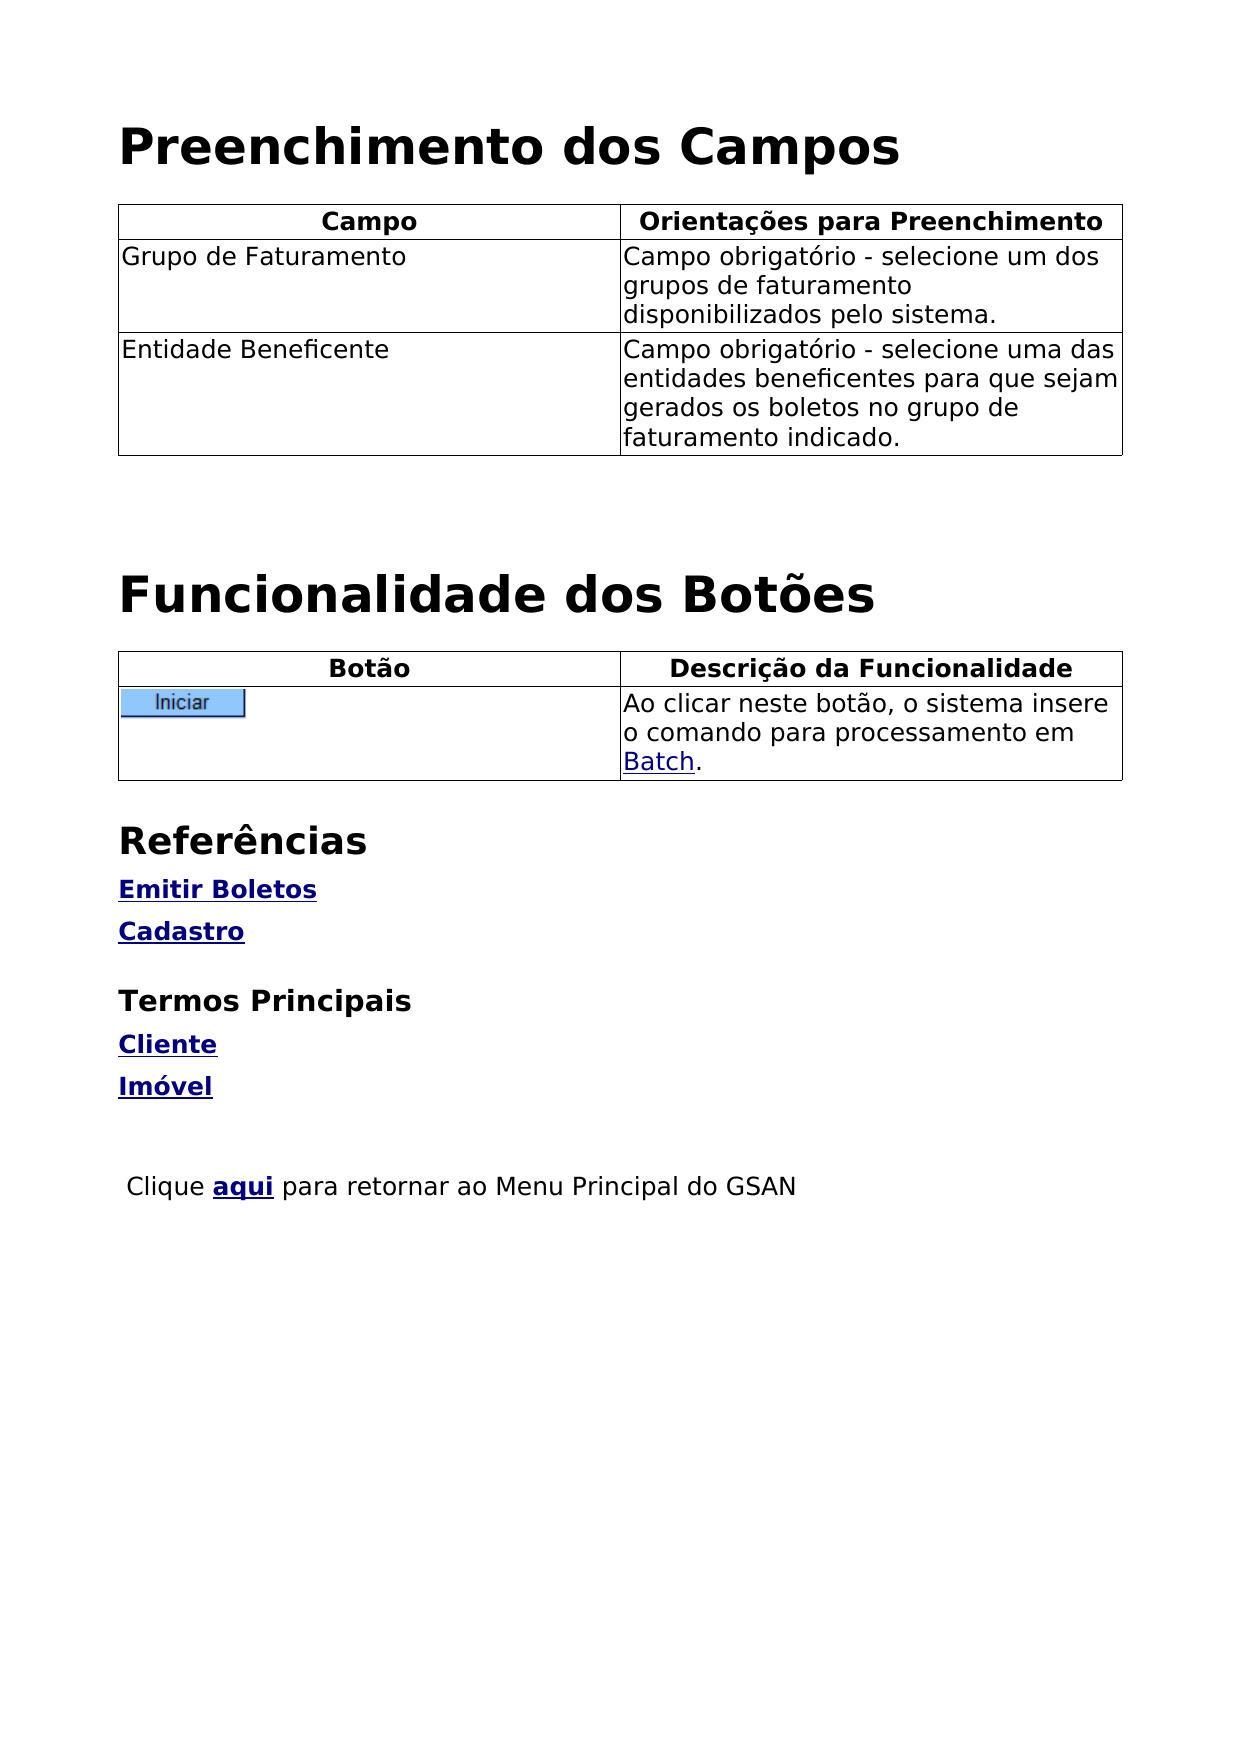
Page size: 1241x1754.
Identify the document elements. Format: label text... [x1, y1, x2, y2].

subtitle Funcionalidade dos Botões [118, 566, 1122, 624]
table_cell Ao clicar neste botão, o sistema insere o comando para processamento em Batch. [621, 687, 1122, 779]
text Cadastro [118, 917, 1122, 946]
table_header Orientações para Preenchimento [621, 205, 1122, 239]
table_header Descrição da Funcionalidade [621, 652, 1122, 686]
text Emitir Boletos [118, 876, 1122, 905]
table_header Campo [119, 205, 620, 239]
text Imóvel [118, 1072, 1122, 1101]
text Cliente [118, 1030, 1122, 1059]
subtitle Preenchimento dos Campos [118, 118, 1122, 176]
picture [121, 689, 247, 719]
table_cell Campo obrigatório - selecione uma das entidades beneficentes para que sejam gerados os boletos no grupo de faturamento indicado. [621, 333, 1122, 455]
table_header Botão [119, 652, 620, 686]
subtitle Referências [118, 819, 1122, 863]
subtitle Termos Principais [118, 984, 1122, 1018]
table_cell Entidade Beneficente [119, 333, 620, 455]
table_cell Campo obrigatório - selecione um dos grupos de faturamento disponibilizados pelo sistema. [621, 240, 1122, 332]
table_cell [119, 687, 620, 779]
text Clique aqui para retornar ao Menu Principal do GSAN [118, 1114, 1122, 1201]
table_cell Grupo de Faturamento [119, 240, 620, 332]
